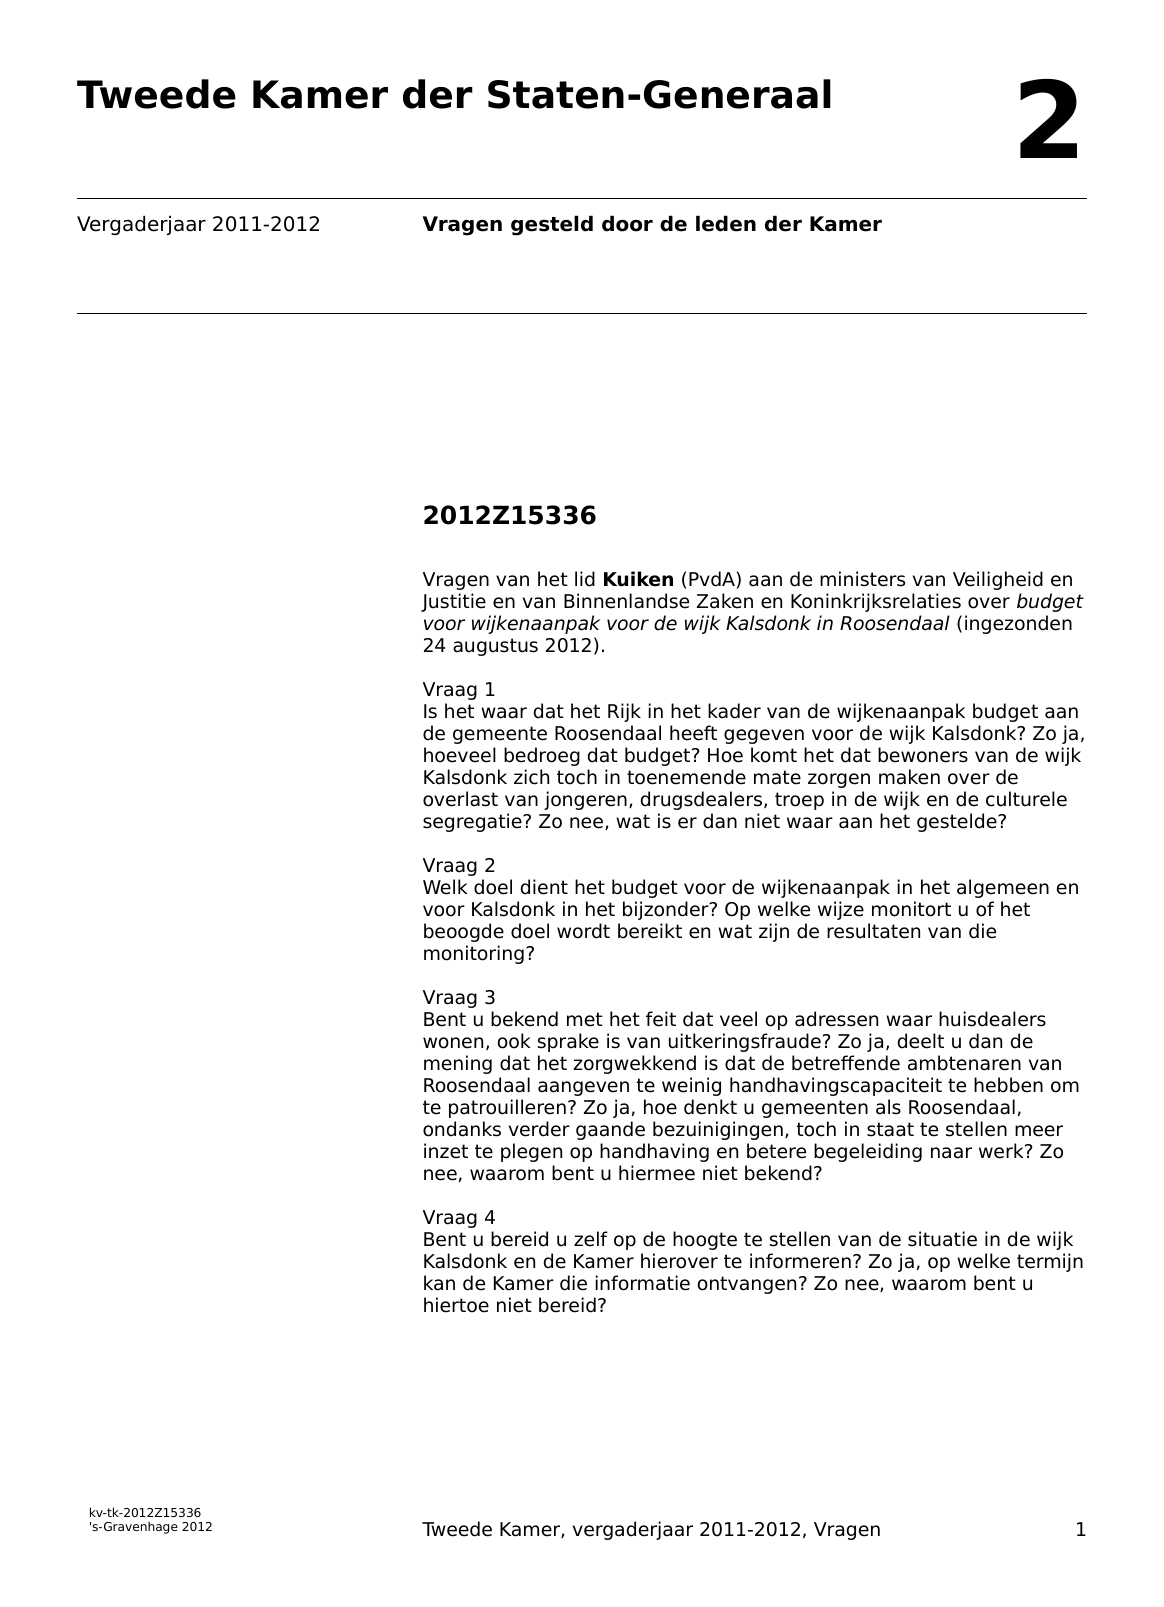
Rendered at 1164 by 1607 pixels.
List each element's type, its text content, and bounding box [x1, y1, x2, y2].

text kv-tk-2012Z15336 [88, 1506, 323, 1520]
text Bent u bereid u zelf op de hoogte te stellen van de situatie in de wijk Kalsdonk en de Kamer hierover te informeren? Zo ja, op welke termijn kan de Kamer die informatie ontvangen? Zo nee, waarom bent u hiertoe niet bereid? [422, 1229, 1087, 1317]
text 's-Gravenhage 2012 [88, 1520, 323, 1534]
text Vraag 1 [422, 679, 1087, 701]
text Vraag 4 [422, 1207, 1087, 1229]
text 2012Z15336 [422, 501, 1087, 531]
text Is het waar dat het Rijk in het kader van de wijkenaanpak budget aan de gemeente Roosendaal heeft gegeven voor de wijk Kalsdonk? Zo ja, hoeveel bedroeg dat budget? Hoe komt het dat bewoners van de wijk Kalsdonk zich toch in toenemende mate zorgen maken over de overlast van jongeren, drugsdealers, troep in de wijk en de culturele segregatie? Zo nee, wat is er dan niet waar aan het gestelde? [422, 701, 1087, 833]
text Welk doel dient het budget voor de wijkenaanpak in het algemeen en voor Kalsdonk in het bijzonder? Op welke wijze monitort u of het beoogde doel wordt bereikt en wat zijn de resultaten van die monitoring? [422, 877, 1087, 965]
table_header Tweede Kamer der Staten-Generaal [77, 59, 886, 198]
text Bent u bekend met het feit dat veel op adressen waar huisdealers wonen, ook sprake is van uitkeringsfraude? Zo ja, deelt u dan de mening dat het zorgwekkend is dat de betreffende ambtenaren van Roosendaal aangeven te weinig handhavingscapaciteit te hebben om te patrouilleren? Zo ja, hoe denkt u gemeenten als Roosendaal, ondanks verder gaande bezuinigingen, toch in staat te stellen meer inzet te plegen op handhaving en betere begeleiding naar werk? Zo nee, waarom bent u hiermee niet bekend? [422, 1009, 1087, 1185]
text Vragen van het lid Kuiken (PvdA) aan de ministers van Veiligheid en Justitie en van Binnenlandse Zaken en Koninkrijksrelaties over budget voor wijkenaanpak voor de wijk Kalsdonk in Roosendaal (ingezonden 24 augustus 2012). [422, 569, 1087, 657]
table_cell Vragen gesteld door de leden der Kamer [422, 199, 1087, 313]
text Vraag 3 [422, 987, 1087, 1009]
text Vraag 2 [422, 855, 1087, 877]
table_cell Vergaderjaar 2011-2012 [77, 199, 422, 313]
table_header 2 [886, 59, 1087, 198]
